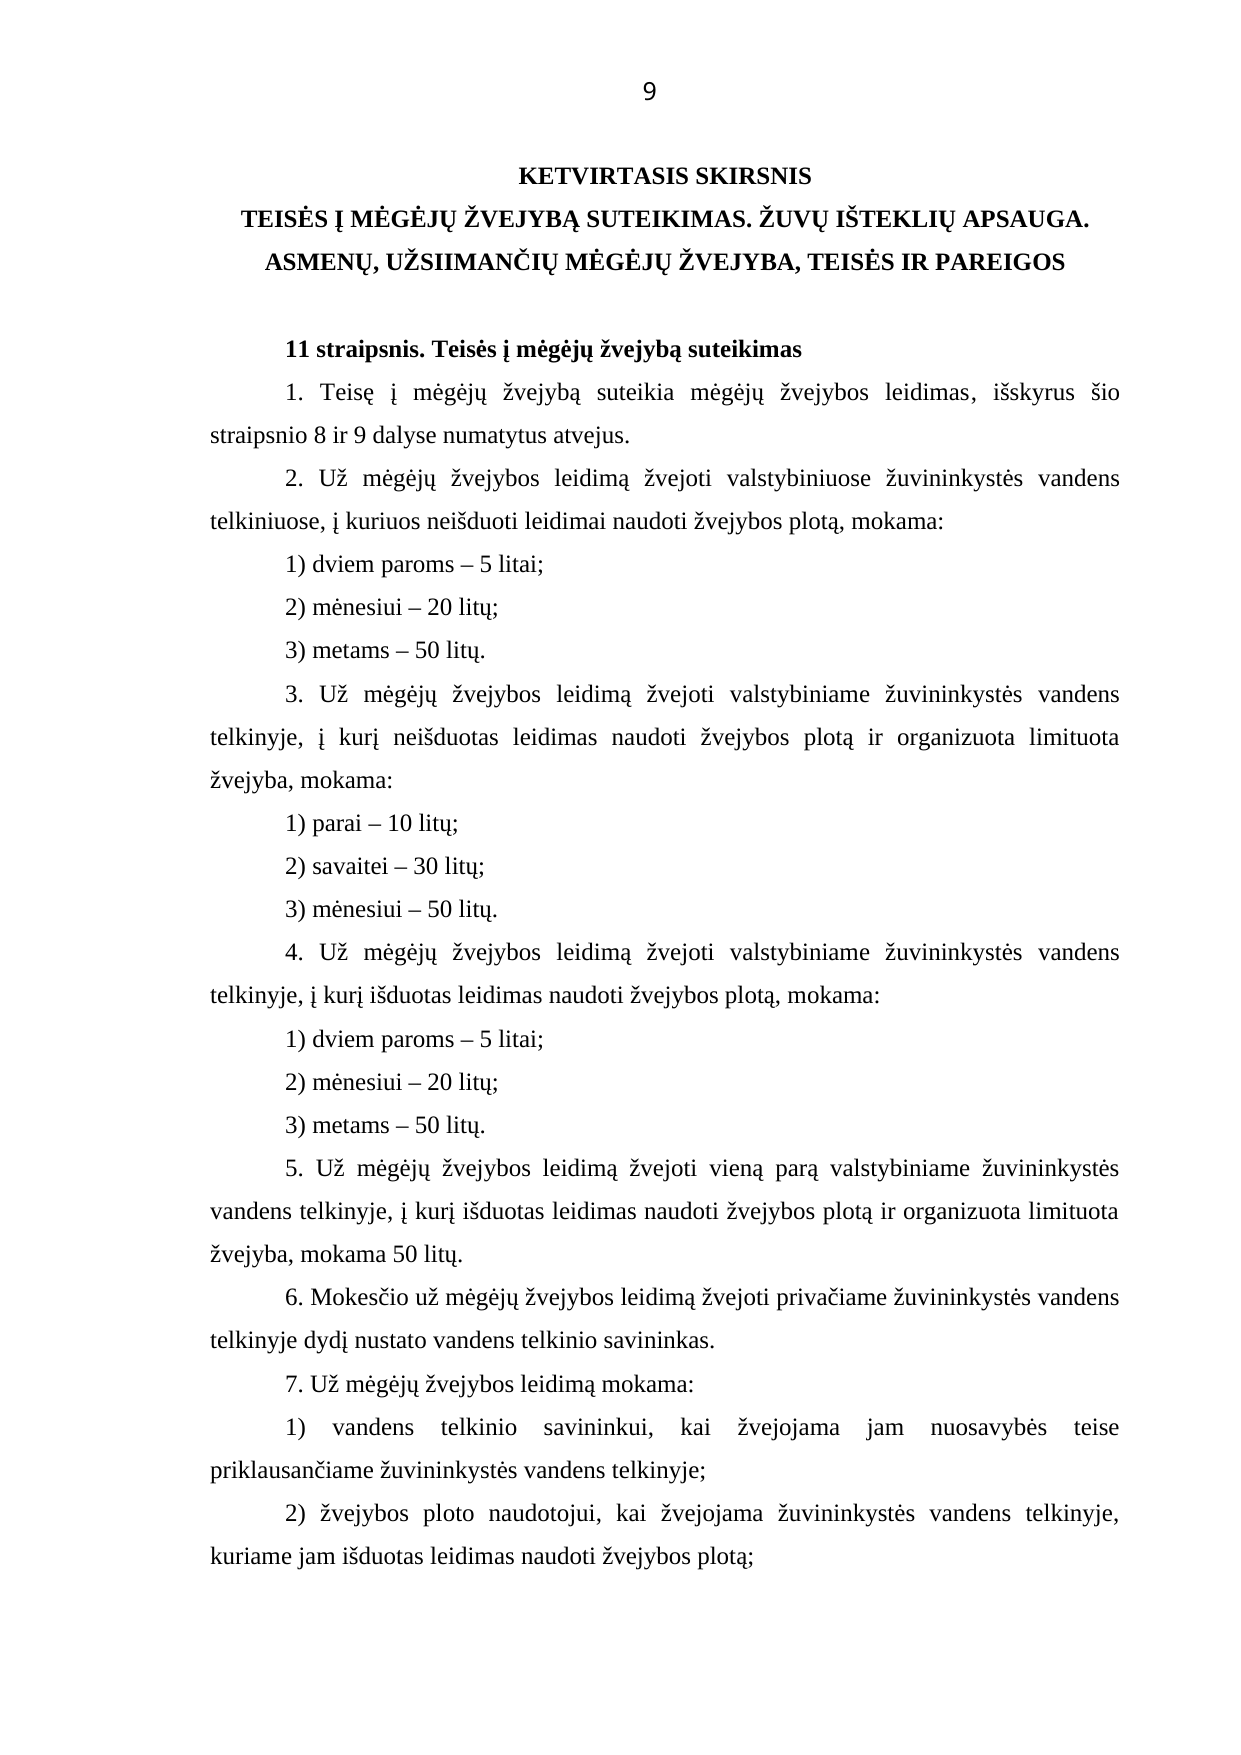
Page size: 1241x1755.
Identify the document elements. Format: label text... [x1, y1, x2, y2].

text 1) parai – 10 litų; [210, 808, 1120, 837]
text 3) metams – 50 litų. [210, 1110, 1120, 1139]
text 2. Už mėgėjų žvejybos leidimą žvejoti valstybiniuose žuvininkystės vandens telkiniuose, į kuriuos neišduoti leidimai naudoti žvejybos plotą, mokama: [210, 463, 1120, 535]
text 2) savaitei – 30 litų; [210, 851, 1120, 880]
text 1) dviem paroms – 5 litai; [210, 1024, 1120, 1052]
text 5. Už mėgėjų žvejybos leidimą žvejoti vieną parą valstybiniame žuvininkystės vandens telkinyje, į kurį išduotas leidimas naudoti žvejybos plotą ir organizuota limituota žvejyba, mokama 50 litų. [210, 1153, 1120, 1268]
text 2) mėnesiui – 20 litų; [210, 592, 1120, 621]
text 2) mėnesiui – 20 litų; [210, 1067, 1120, 1096]
text 7. Už mėgėjų žvejybos leidimą mokama: [210, 1369, 1120, 1397]
text 1. Teisę į mėgėjų žvejybą suteikia mėgėjų žvejybos leidimas, išskyrus šio straipsnio 8 ir 9 dalyse numatytus atvejus. [210, 377, 1120, 449]
text 11 straipsnis. Teisės į mėgėjų žvejybą suteikimas [210, 334, 1120, 362]
text 4. Už mėgėjų žvejybos leidimą žvejoti valstybiniame žuvininkystės vandens telkinyje, į kurį išduotas leidimas naudoti žvejybos plotą, mokama: [210, 937, 1120, 1009]
text 6. Mokesčio už mėgėjų žvejybos leidimą žvejoti privačiame žuvininkystės vandens telkinyje dydį nustato vandens telkinio savininkas. [210, 1282, 1120, 1354]
text 1) vandens telkinio savininkui, kai žvejojama jam nuosavybės teise priklausančiame žuvininkystės vandens telkinyje; [210, 1412, 1120, 1484]
text 3) mėnesiui – 50 litų. [210, 894, 1120, 923]
text 2) žvejybos ploto naudotojui, kai žvejojama žuvininkystės vandens telkinyje, kuriame jam išduotas leidimas naudoti žvejybos plotą; [210, 1498, 1120, 1570]
text 1) dviem paroms – 5 litai; [210, 549, 1120, 578]
text 3. Už mėgėjų žvejybos leidimą žvejoti valstybiniame žuvininkystės vandens telkinyje, į kurį neišduotas leidimas naudoti žvejybos plotą ir organizuota limituota žvejyba, mokama: [210, 679, 1120, 794]
text 3) metams – 50 litų. [210, 636, 1120, 664]
text TEISĖS Į MĖGĖJŲ ŽVEJYBĄ SUTEIKIMAS. ŽUVŲ IŠTEKLIŲ APSAUGA. ASMENŲ, UŽSIIMANČIŲ MĖGĖJŲ ŽVEJYBA, TEISĖS IR PAREIGOS [210, 204, 1120, 276]
text KETVIRTASIS SKIRSNIS [210, 161, 1120, 190]
